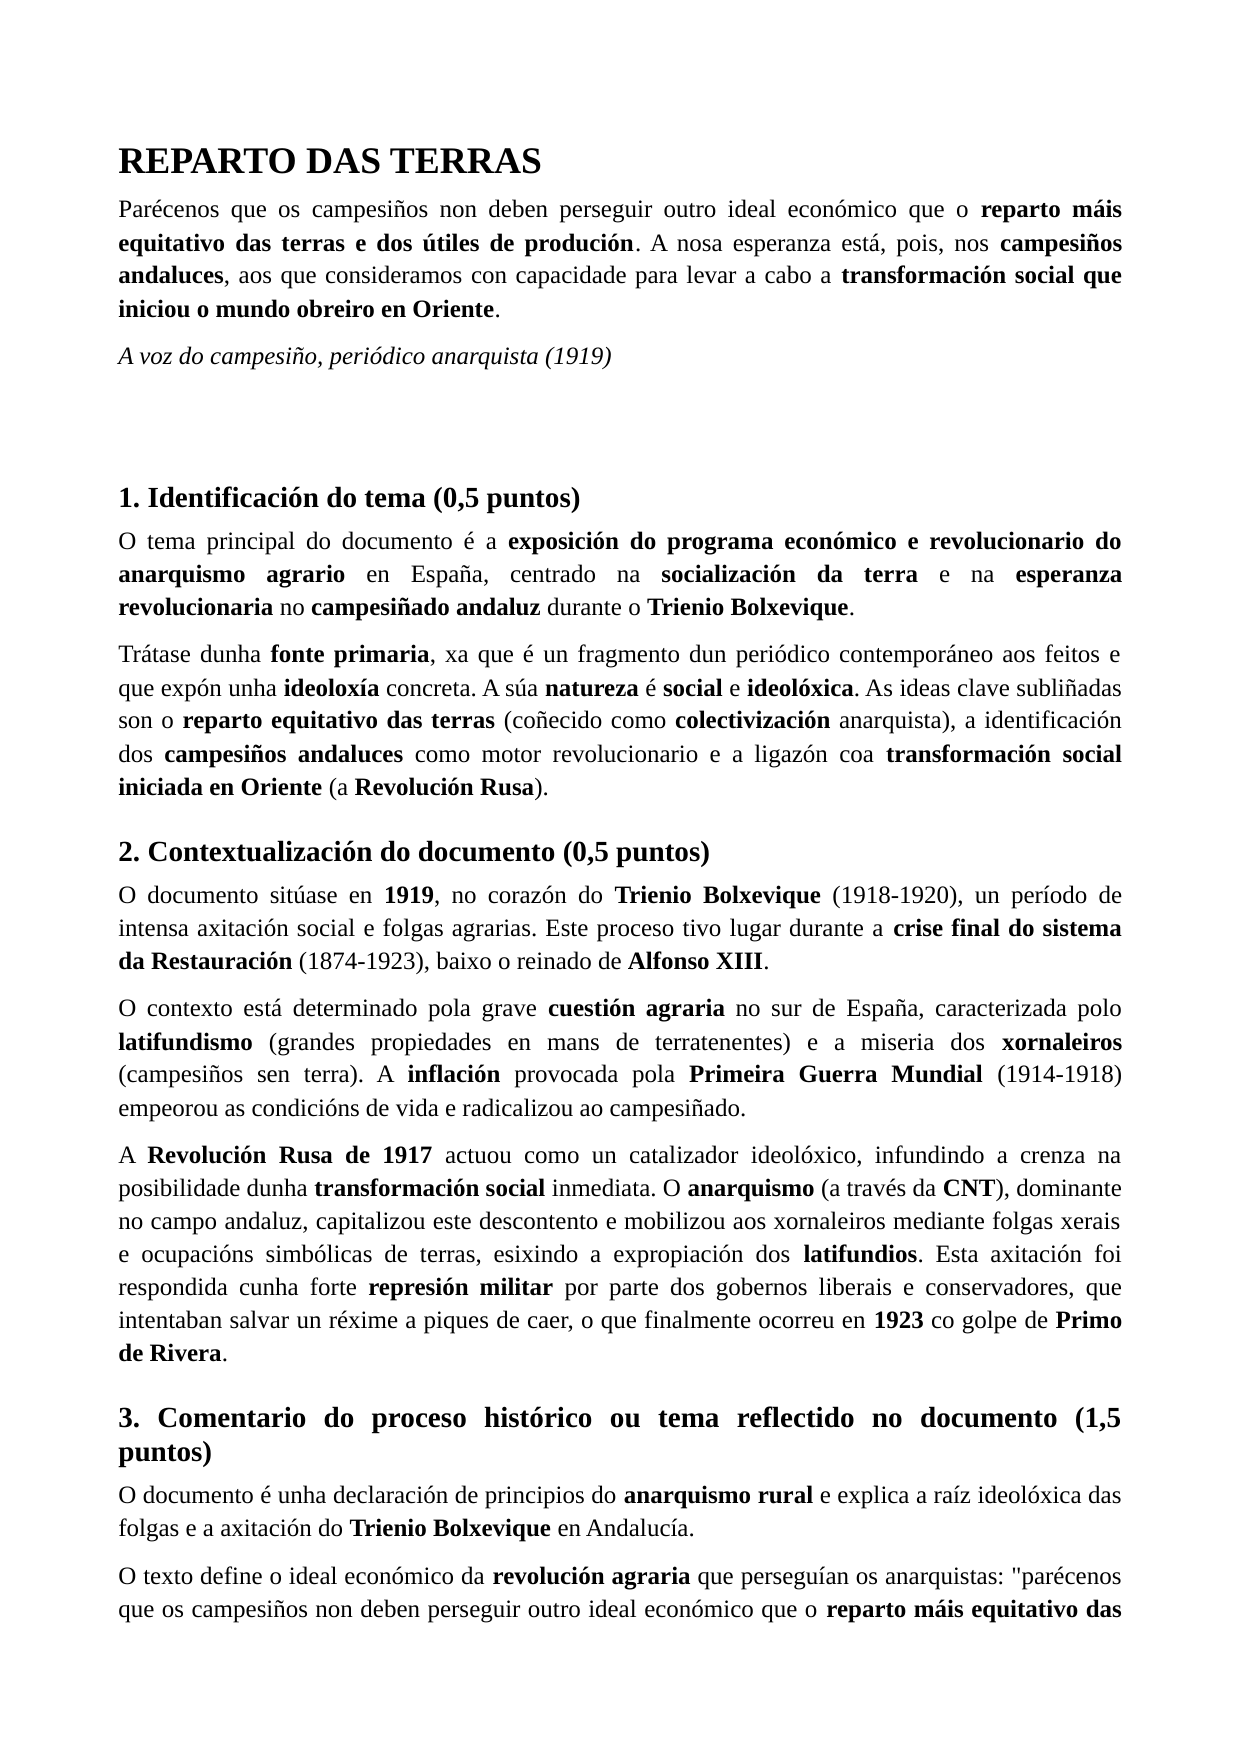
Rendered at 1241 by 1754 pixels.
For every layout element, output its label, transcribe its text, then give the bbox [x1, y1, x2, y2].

subtitle REPARTO DAS TERRAS [118, 139, 1122, 182]
text O contexto está determinado pola grave cuestión agraria no sur de España, caracterizada polo latifundismo (grandes propiedades en mans de terratenentes) e a miseria dos xornaleiros (campesiños sen terra). A inflación provocada pola Primeira Guerra Mundial (1914-1918) empeorou as condicións de vida e radicalizou ao campesiñado. [118, 993, 1122, 1121]
text A voz do campesiño, periódico anarquista (1919) [118, 341, 1122, 370]
text O texto define o ideal económico da revolución agraria que perseguían os anarquistas: "parécenos que os campesiños non deben perseguir outro ideal económico que o reparto máis equitativo das [118, 1561, 1122, 1622]
subtitle 3. Comentario do proceso histórico ou tema reflectido no documento (1,5 puntos) [118, 1401, 1122, 1468]
text Parécenos que os campesiños non deben perseguir outro ideal económico que o reparto máis equitativo das terras e dos útiles de produción. A nosa esperanza está, pois, nos campesiños andaluces, aos que consideramos con capacidade para levar a cabo a transformación social que iniciou o mundo obreiro en Oriente. [118, 194, 1122, 322]
text O documento sitúase en 1919, no corazón do Trienio Bolxevique (1918-1920), un período de intensa axitación social e folgas agrarias. Este proceso tivo lugar durante a crise final do sistema da Restauración (1874-1923), baixo o reinado de Alfonso XIII. [118, 880, 1122, 975]
text A Revolución Rusa de 1917 actuou como un catalizador ideolóxico, infundindo a crenza na posibilidade dunha transformación social inmediata. O anarquismo (a través da CNT), dominante no campo andaluz, capitalizou este descontento e mobilizou aos xornaleiros mediante folgas xerais e ocupacións simbólicas de terras, esixindo a expropiación dos latifundios. Esta axitación foi respondida cunha forte represión militar por parte dos gobernos liberais e conservadores, que intentaban salvar un réxime a piques de caer, o que finalmente ocorreu en 1923 co golpe de Primo de Rivera. [118, 1140, 1122, 1367]
text Trátase dunha fonte primaria, xa que é un fragmento dun periódico contemporáneo aos feitos e que expón unha ideoloxía concreta. A súa natureza é social e ideolóxica. As ideas clave subliñadas son o reparto equitativo das terras (coñecido como colectivización anarquista), a identificación dos campesiños andaluces como motor revolucionario e a ligazón coa transformación social iniciada en Oriente (a Revolución Rusa). [118, 639, 1122, 800]
text O tema principal do documento é a exposición do programa económico e revolucionario do anarquismo agrario en España, centrado na socialización da terra e na esperanza revolucionaria no campesiñado andaluz durante o Trienio Bolxevique. [118, 526, 1122, 621]
text O documento é unha declaración de principios do anarquismo rural e explica a raíz ideolóxica das folgas e a axitación do Trienio Bolxevique en Andalucía. [118, 1480, 1122, 1542]
subtitle 1. Identificación do tema (0,5 puntos) [118, 480, 1122, 513]
subtitle 2. Contextualización do documento (0,5 puntos) [118, 834, 1122, 867]
